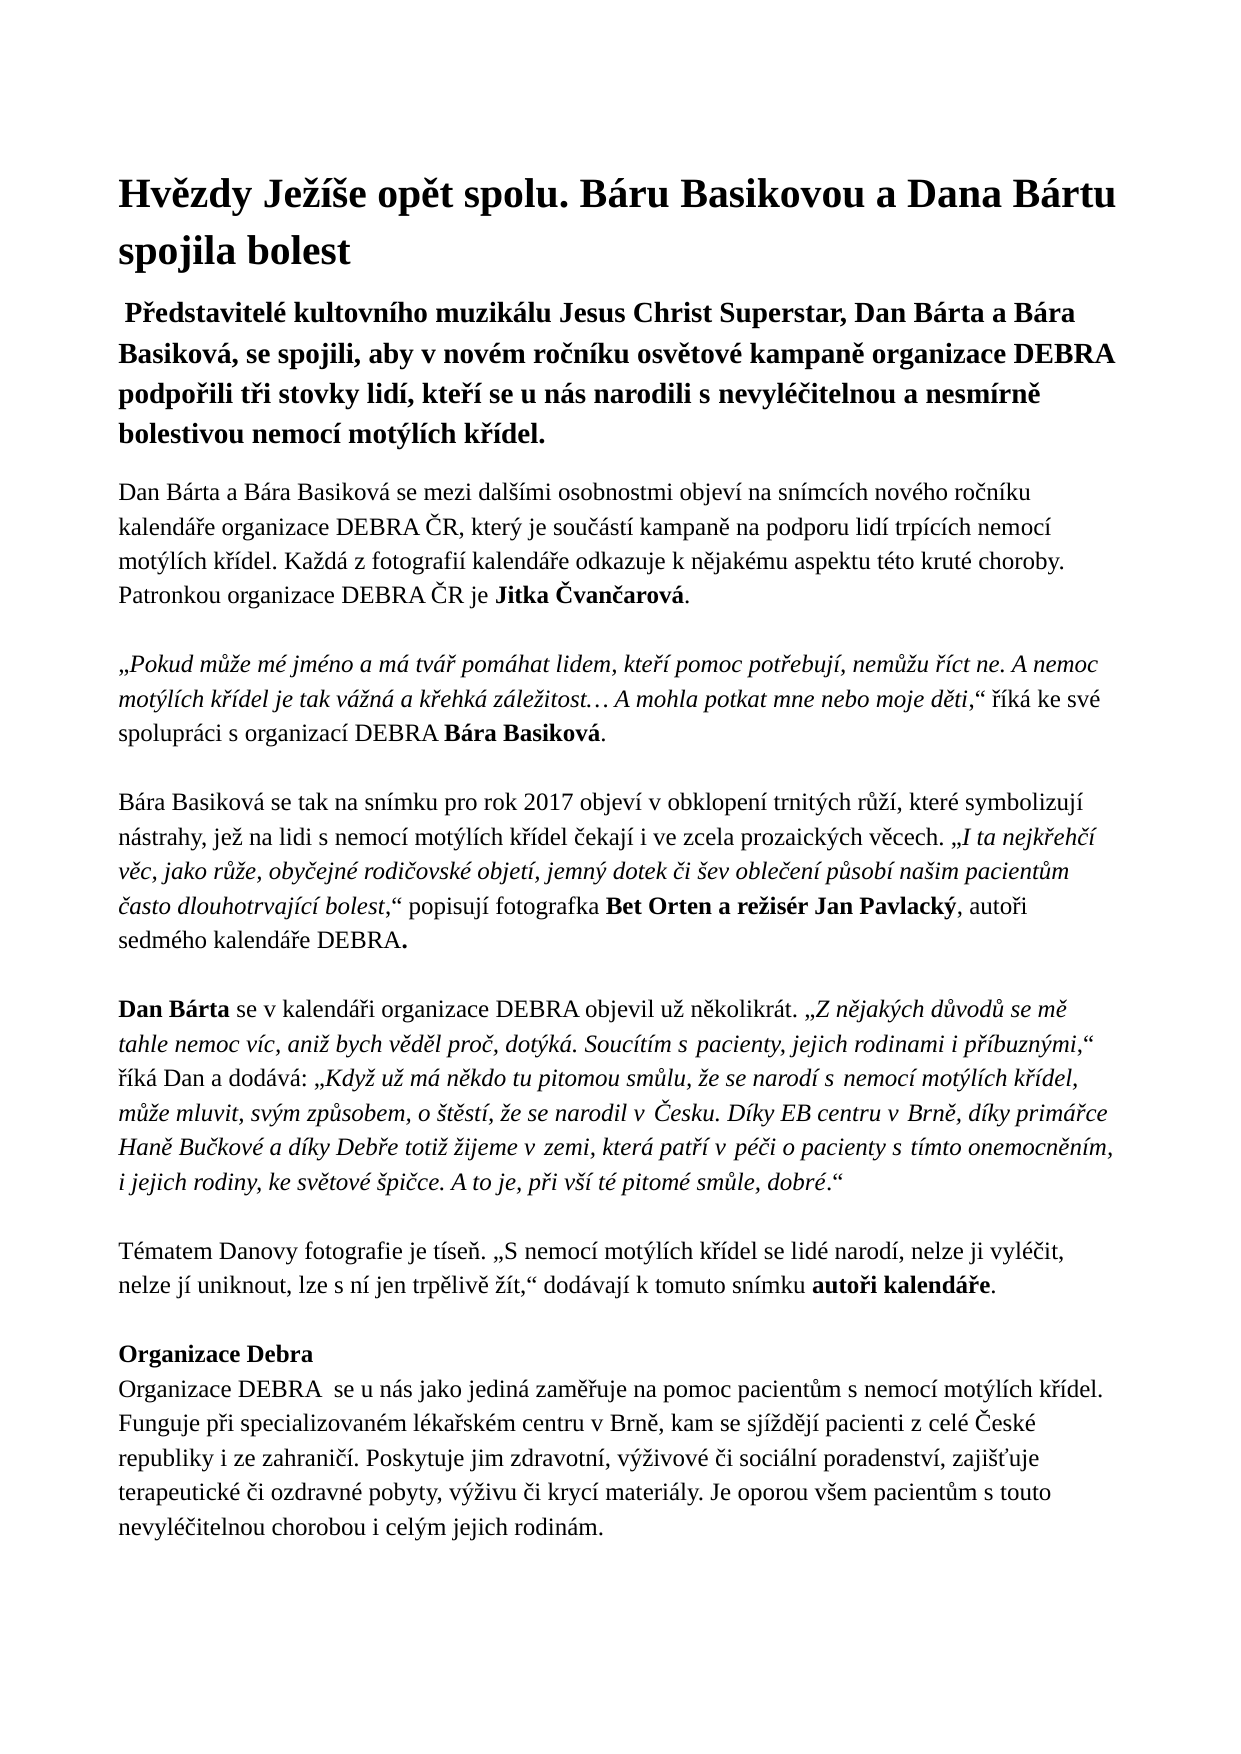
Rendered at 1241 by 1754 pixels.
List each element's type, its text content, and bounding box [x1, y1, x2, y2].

text Hvězdy Ježíše opět spolu. Báru Basikovou a Dana Bártu spojila bolest [118, 168, 1122, 273]
text „Pokud může mé jméno a má tvář pomáhat lidem, kteří pomoc potřebují, nemůžu říct ne. A nemoc motýlích křídel je tak vážná a křehká záležitost… A mohla potkat mne nebo moje děti,“ říká ke své spolupráci s organizací DEBRA Bára Basiková. [118, 649, 1122, 747]
text Organizace Debra [118, 1339, 1122, 1368]
text Dan Bárta se v kalendáři organizace DEBRA objevil už několikrát. „Z nějakých důvodů se mě tahle nemoc víc, aniž bych věděl proč, dotýká. Soucítím s pacienty, jejich rodinami i příbuznými,“ říká Dan a dodává: „Když už má někdo tu pitomou smůlu, že se narodí s nemocí motýlích křídel, může mluvit, svým způsobem, o štěstí, že se narodil v Česku. Díky EB centru v Brně, díky primářce Haně Bučkové a díky Debře totiž žijeme v zemi, která patří v péči o pacienty s tímto onemocněním, i jejich rodiny, ke světové špičce. A to je, při vší té pitomé smůle, dobré.“ [118, 994, 1122, 1196]
text Tématem Danovy fotografie je tíseň. „S nemocí motýlích křídel se lidé narodí, nelze ji vyléčit, nelze jí uniknout, lze s ní jen trpělivě žít,“ dodávají k tomuto snímku autoři kalendáře. [118, 1236, 1122, 1299]
text Představitelé kultovního muzikálu Jesus Christ Superstar, Dan Bárta a Bára Basiková, se spojili, aby v novém ročníku osvětové kampaně organizace DEBRA podpořili tři stovky lidí, kteří se u nás narodili s nevyléčitelnou a nesmírně bolestivou nemocí motýlích křídel. [118, 296, 1122, 450]
text Dan Bárta a Bára Basiková se mezi dalšími osobnostmi objeví na snímcích nového ročníku kalendáře organizace DEBRA ČR, který je součástí kampaně na podporu lidí trpících nemocí motýlích křídel. Každá z fotografií kalendáře odkazuje k nějakému aspektu této kruté choroby. Patronkou organizace DEBRA ČR je Jitka Čvančarová. [118, 477, 1122, 609]
text Organizace DEBRA se u nás jako jediná zaměřuje na pomoc pacientům s nemocí motýlích křídel. Funguje při specializovaném lékařském centru v Brně, kam se sjíždějí pacienti z celé České republiky i ze zahraničí. Poskytuje jim zdravotní, výživové či sociální poradenství, zajišťuje terapeutické či ozdravné pobyty, výživu či krycí materiály. Je oporou všem pacientům s touto nevyléčitelnou chorobou i celým jejich rodinám. [118, 1374, 1122, 1540]
text Bára Basiková se tak na snímku pro rok 2017 objeví v obklopení trnitých růží, které symbolizují nástrahy, jež na lidi s nemocí motýlích křídel čekají i ve zcela prozaických věcech. „I ta nejkřehčí věc, jako růže, obyčejné rodičovské objetí, jemný dotek či šev oblečení působí našim pacientům často dlouhotrvající bolest,“ popisují fotografka Bet Orten a režisér Jan Pavlacký, autoři sedmého kalendáře DEBRA. [118, 787, 1122, 954]
